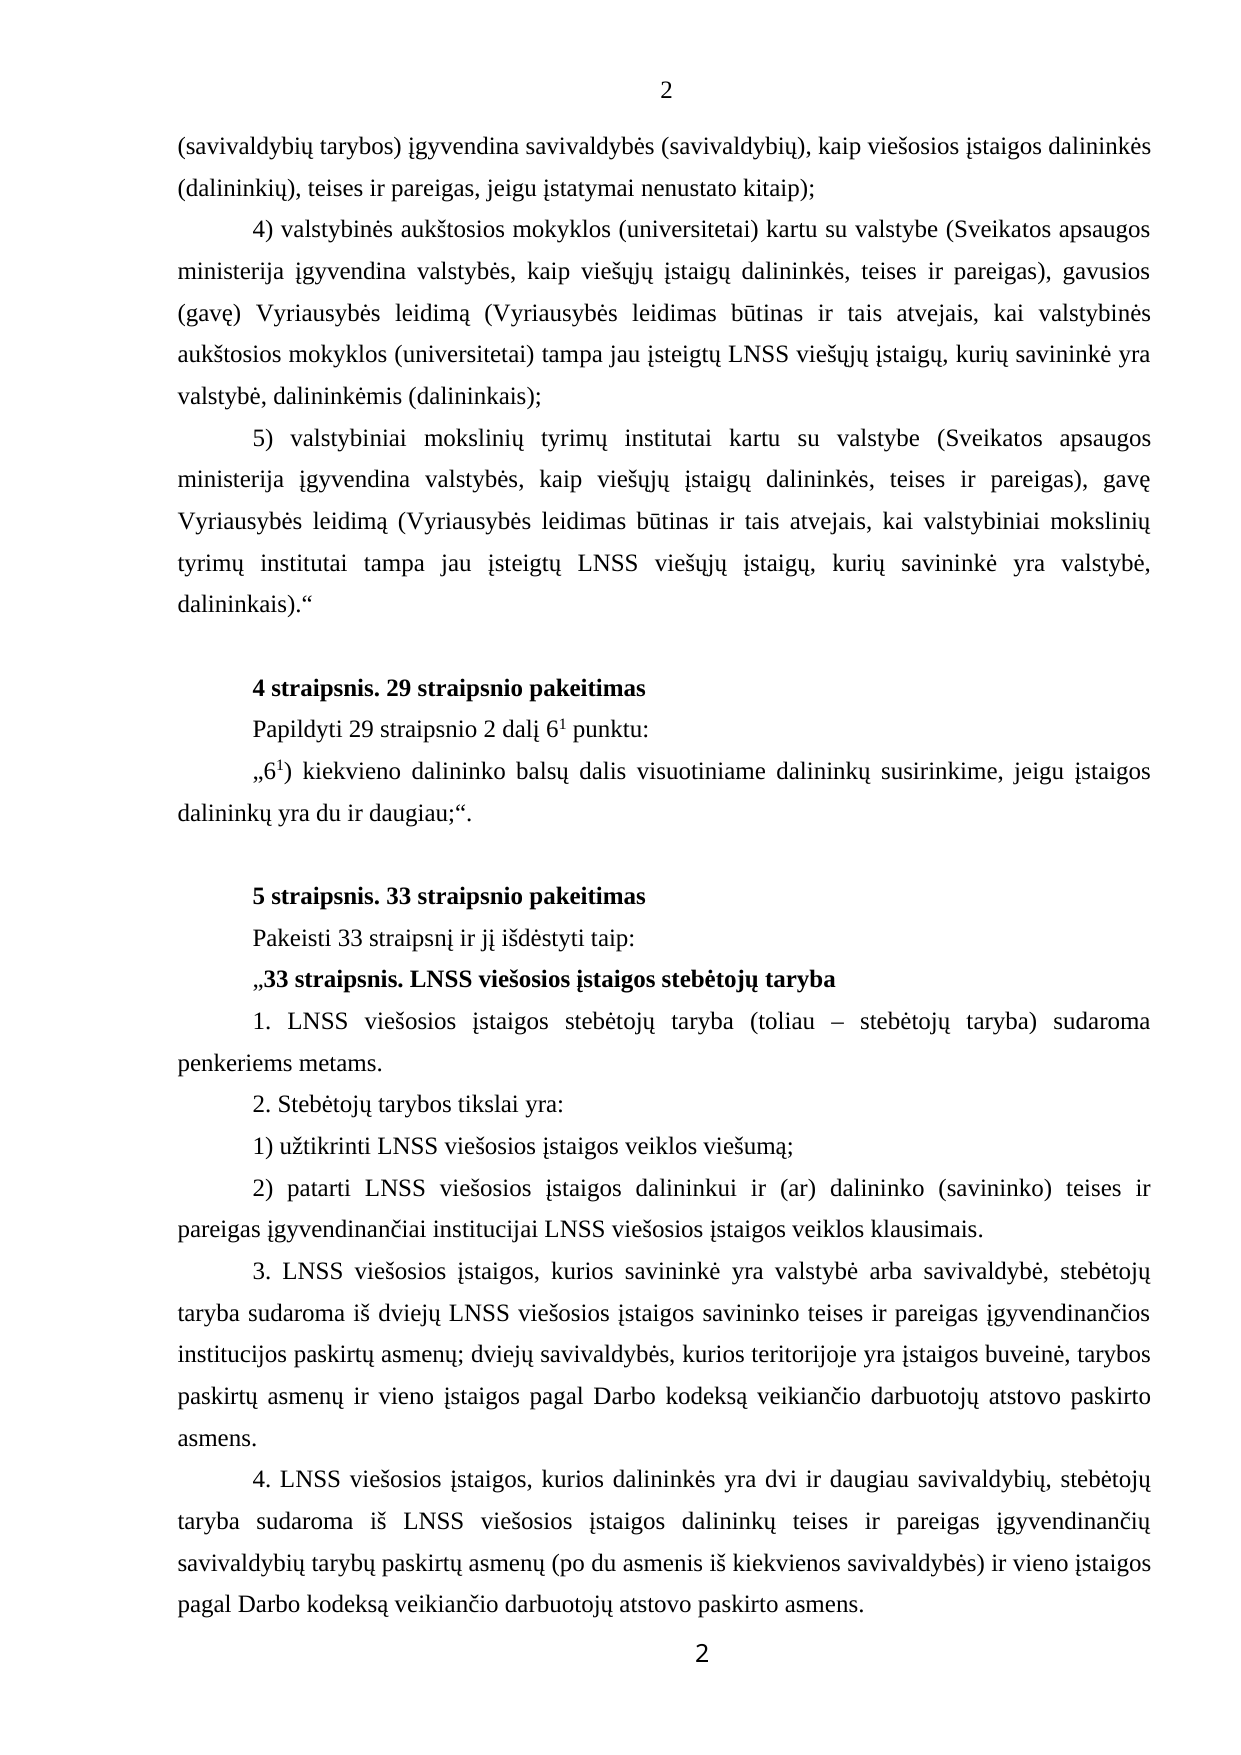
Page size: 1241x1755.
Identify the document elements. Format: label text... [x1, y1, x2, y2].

text 2. Stebėtojų tarybos tikslai yra: [177, 1076, 1152, 1118]
text „61) kiekvieno dalininko balsų dalis visuotiniame dalininkų susirinkime, jeigu įstaigos dalininkų yra du ir daugiau;“. [177, 743, 1152, 826]
text 3. LNSS viešosios įstaigos, kurios savininkė yra valstybė arba savivaldybė, stebėtojų taryba sudaroma iš dviejų LNSS viešosios įstaigos savininko teises ir pareigas įgyvendinančios institucijos paskirtų asmenų; dviejų savivaldybės, kurios teritorijoje yra įstaigos buveinė, tarybos paskirtų asmenų ir vieno įstaigos pagal Darbo kodeksą veikiančio darbuotojų atstovo paskirto asmens. [177, 1243, 1152, 1451]
text 1. LNSS viešosios įstaigos stebėtojų taryba (toliau – stebėtojų taryba) sudaroma penkeriems metams. [177, 993, 1152, 1076]
text 4) valstybinės aukštosios mokyklos (universitetai) kartu su valstybe (Sveikatos apsaugos ministerija įgyvendina valstybės, kaip viešųjų įstaigų dalininkės, teises ir pareigas), gavusios (gavę) Vyriausybės leidimą (Vyriausybės leidimas būtinas ir tais atvejais, kai valstybinės aukštosios mokyklos (universitetai) tampa jau įsteigtų LNSS viešųjų įstaigų, kurių savininkė yra valstybė, dalininkėmis (dalininkais); [177, 201, 1152, 410]
text 4 straipsnis. 29 straipsnio pakeitimas [177, 660, 1152, 701]
text Papildyti 29 straipsnio 2 dalį 61 punktu: [177, 701, 1152, 743]
text 1) užtikrinti LNSS viešosios įstaigos veiklos viešumą; [177, 1118, 1152, 1160]
text 5) valstybiniai mokslinių tyrimų institutai kartu su valstybe (Sveikatos apsaugos ministerija įgyvendina valstybės, kaip viešųjų įstaigų dalininkės, teises ir pareigas), gavę Vyriausybės leidimą (Vyriausybės leidimas būtinas ir tais atvejais, kai valstybiniai mokslinių tyrimų institutai tampa jau įsteigtų LNSS viešųjų įstaigų, kurių savininkė yra valstybė, dalininkais).“ [177, 410, 1152, 618]
text 5 straipsnis. 33 straipsnio pakeitimas [177, 868, 1152, 910]
text 4. LNSS viešosios įstaigos, kurios dalininkės yra dvi ir daugiau savivaldybių, stebėtojų taryba sudaroma iš LNSS viešosios įstaigos dalininkų teises ir pareigas įgyvendinančių savivaldybių tarybų paskirtų asmenų (po du asmenis iš kiekvienos savivaldybės) ir vieno įstaigos pagal Darbo kodeksą veikiančio darbuotojų atstovo paskirto asmens. [177, 1451, 1152, 1618]
text (savivaldybių tarybos) įgyvendina savivaldybės (savivaldybių), kaip viešosios įstaigos dalininkės (dalininkių), teises ir pareigas, jeigu įstatymai nenustato kitaip); [177, 118, 1152, 201]
text Pakeisti 33 straipsnį ir jį išdėstyti taip: [177, 910, 1152, 951]
text 2) patarti LNSS viešosios įstaigos dalininkui ir (ar) dalininko (savininko) teises ir pareigas įgyvendinančiai institucijai LNSS viešosios įstaigos veiklos klausimais. [177, 1160, 1152, 1243]
text „33 straipsnis. LNSS viešosios įstaigos stebėtojų taryba [177, 951, 1152, 993]
